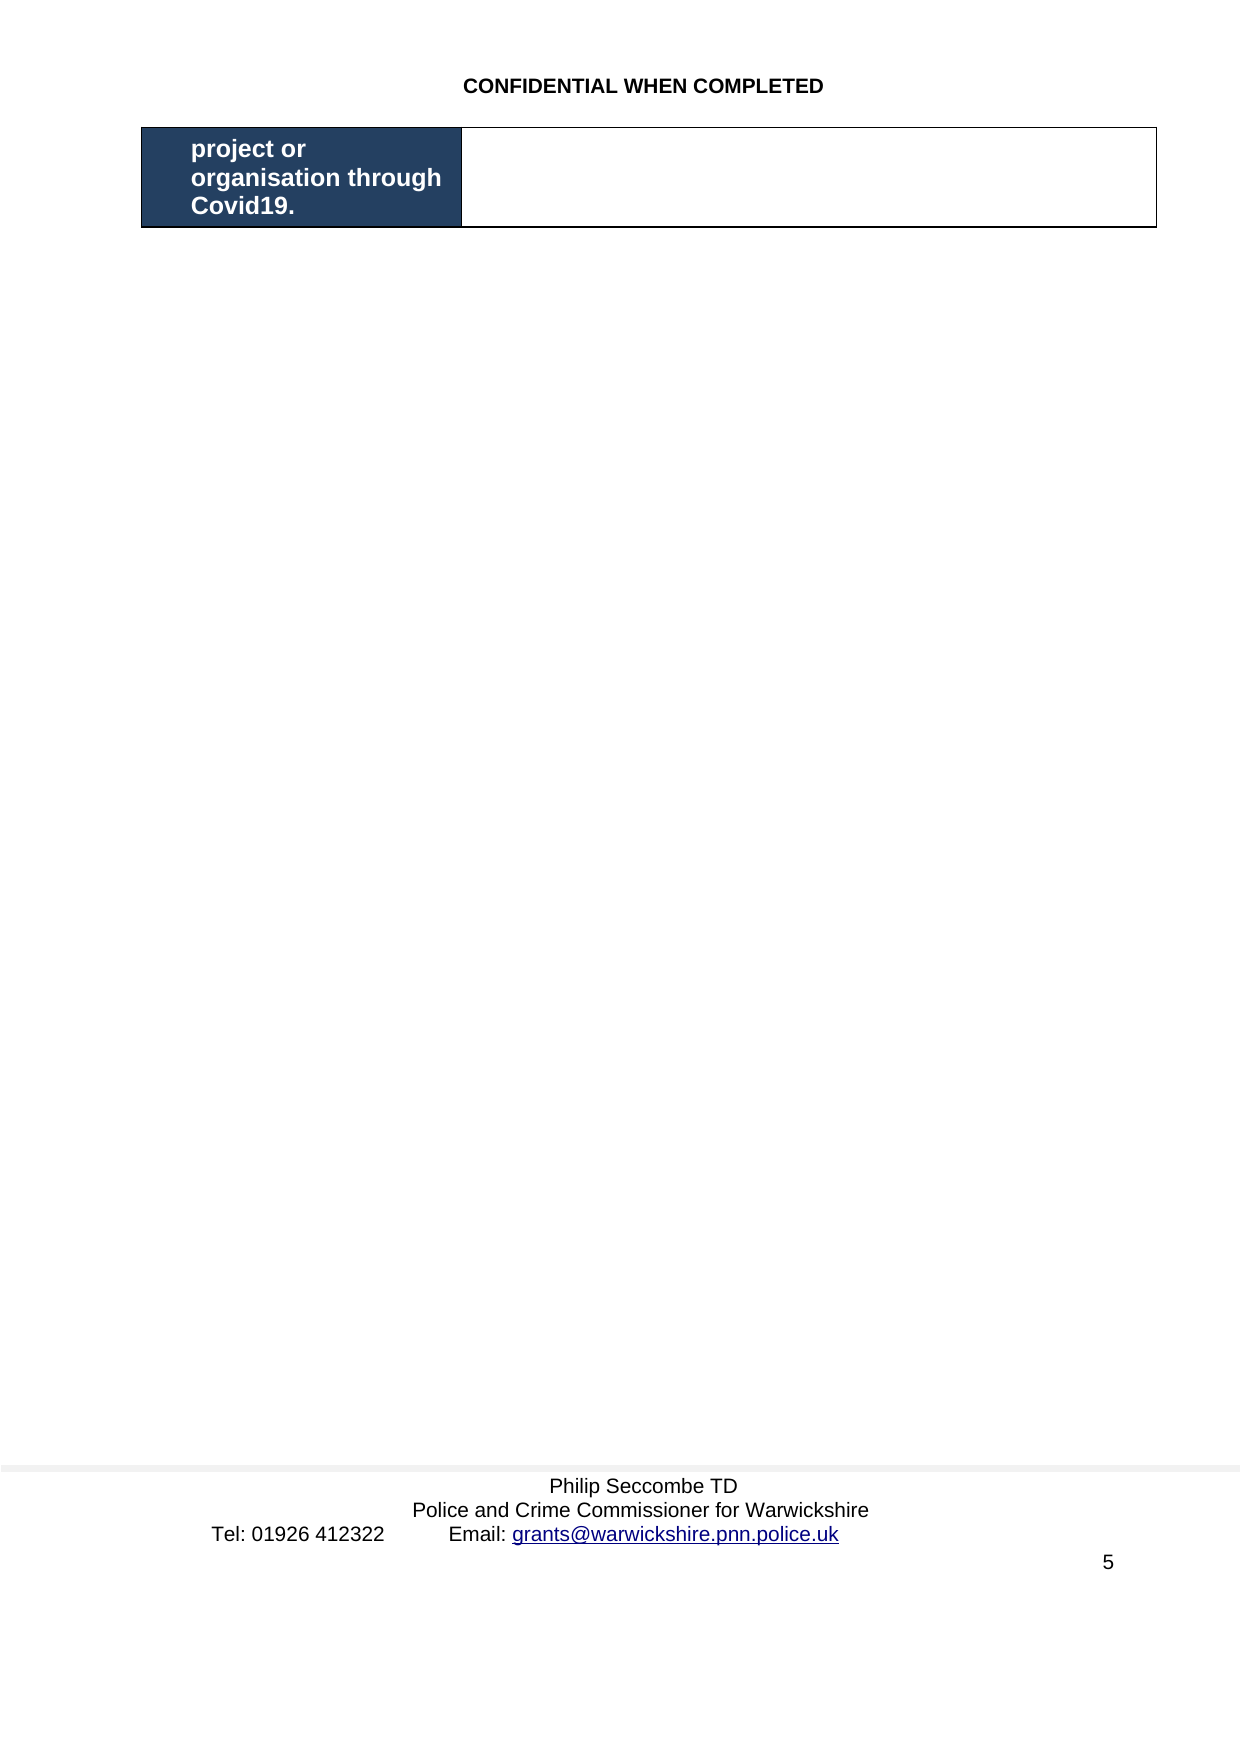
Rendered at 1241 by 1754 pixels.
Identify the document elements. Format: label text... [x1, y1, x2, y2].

table_cell [462, 128, 1156, 226]
table_cell project or organisation through Covid19. [142, 128, 461, 226]
